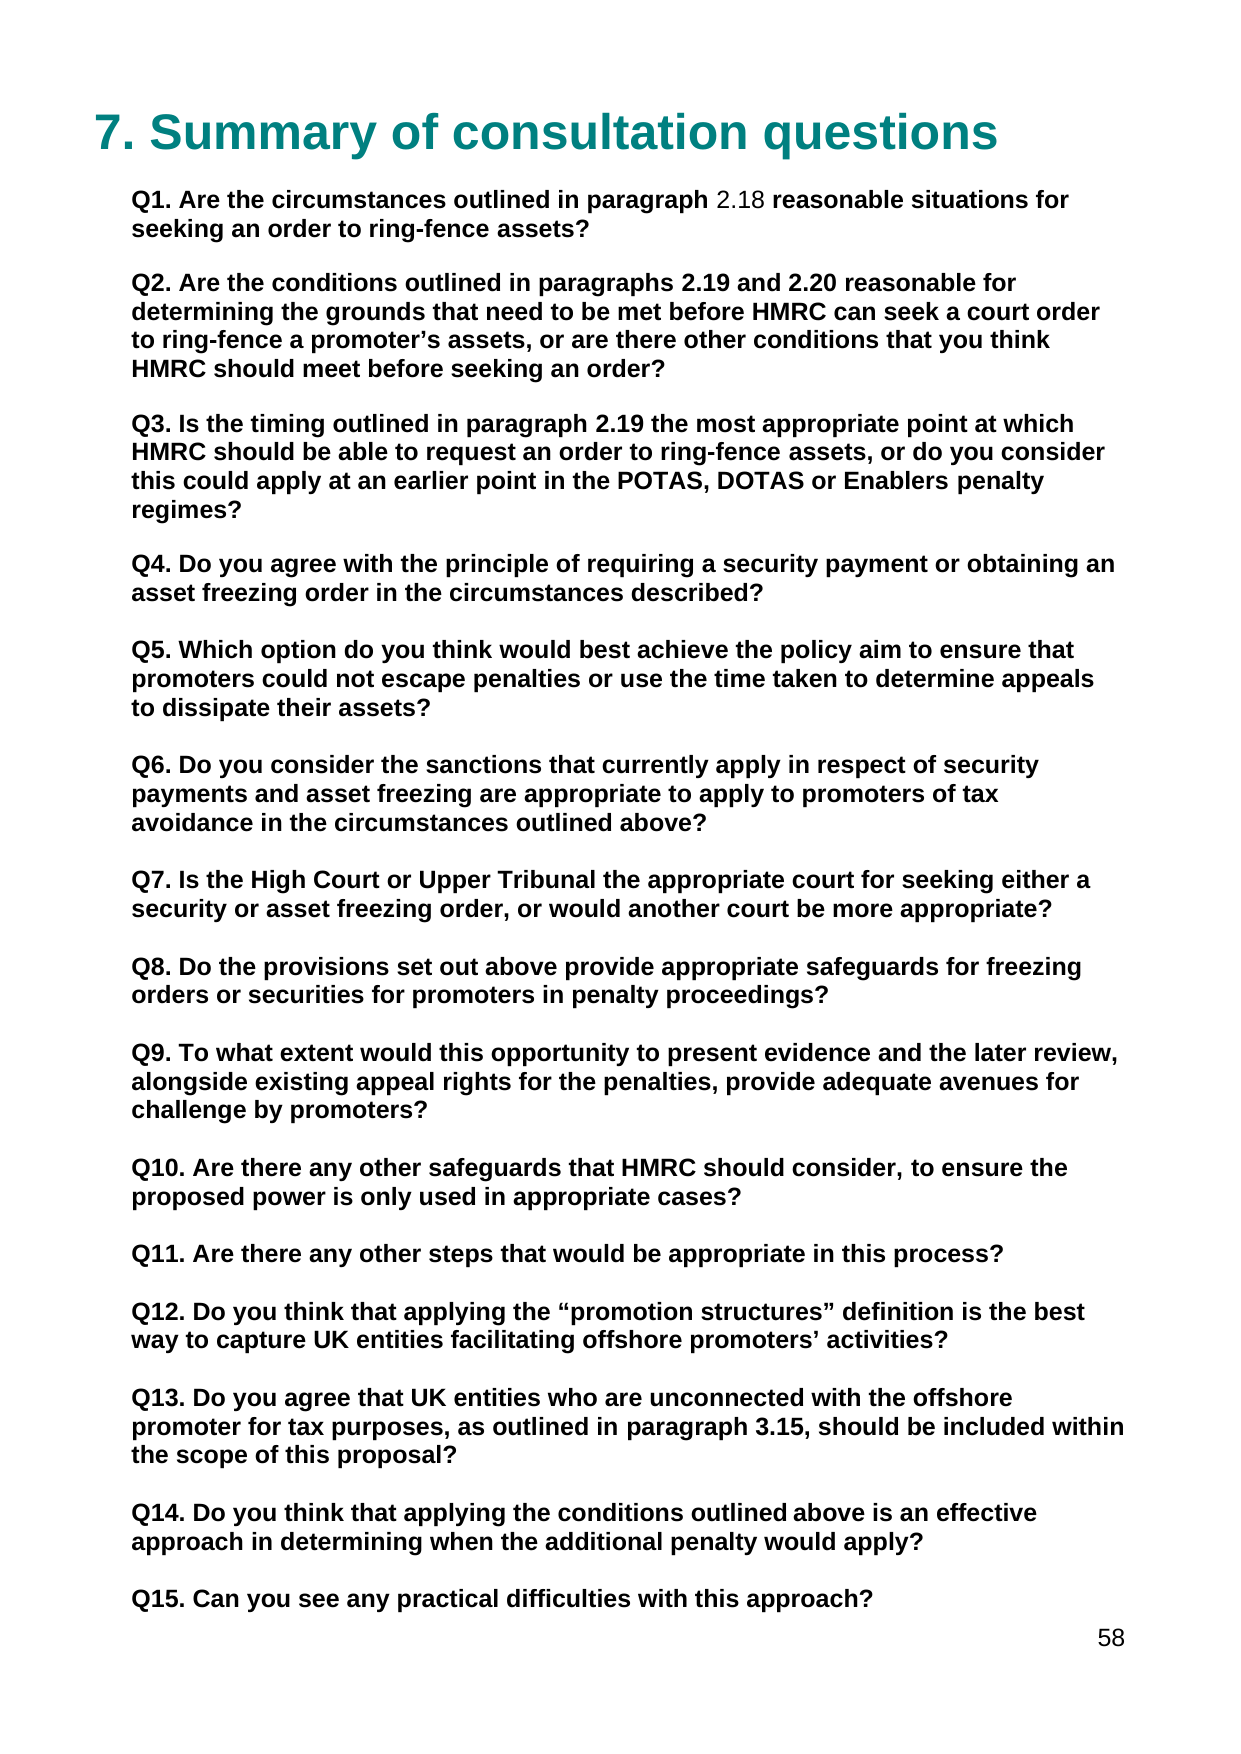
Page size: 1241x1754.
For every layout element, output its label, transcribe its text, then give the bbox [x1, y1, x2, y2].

subtitle 7. Summary of consultation questions [94, 102, 1125, 160]
text Q8. Do the provisions set out above provide appropriate safeguards for freezing orders or securities for promoters in penalty proceedings? [131, 952, 1125, 1009]
text Q7. Is the High Court or Upper Tribunal the appropriate court for seeking either a security or asset freezing order, or would another court be more appropriate? [131, 865, 1125, 923]
text Q13. Do you agree that UK entities who are unconnected with the offshore promoter for tax purposes, as outlined in paragraph 3.15, should be included within the scope of this proposal? [131, 1383, 1125, 1469]
text Q1. Are the circumstances outlined in paragraph 2.18 reasonable situations for seeking an order to ring-fence assets? [131, 185, 1125, 242]
text Q11. Are there any other steps that would be appropriate in this process? [131, 1239, 1125, 1268]
text Q12. Do you think that applying the “promotion structures” definition is the best way to capture UK entities facilitating offshore promoters’ activities? [131, 1297, 1125, 1354]
text Q4. Do you agree with the principle of requiring a security payment or obtaining an asset freezing order in the circumstances described? [131, 549, 1125, 607]
text Q2. Are the conditions outlined in paragraphs 2.19 and 2.20 reasonable for determining the grounds that need to be met before HMRC can seek a court order to ring-fence a promoter’s assets, or are there other conditions that you think HMRC should meet before seeking an order? [131, 268, 1125, 383]
text Q6. Do you consider the sanctions that currently apply in respect of security payments and asset freezing are appropriate to apply to promoters of tax avoidance in the circumstances outlined above? [131, 750, 1125, 837]
text Q15. Can you see any practical difficulties with this approach? [131, 1584, 1125, 1613]
text Q14. Do you think that applying the conditions outlined above is an effective approach in determining when the additional penalty would apply? [131, 1498, 1125, 1555]
text Q9. To what extent would this opportunity to present evidence and the later review, alongside existing appeal rights for the penalties, provide adequate avenues for challenge by promoters? [131, 1038, 1125, 1124]
text Q5. Which option do you think would best achieve the policy aim to ensure that promoters could not escape penalties or use the time taken to determine appeals to dissipate their assets? [131, 635, 1125, 722]
text Q3. Is the timing outlined in paragraph 2.19 the most appropriate point at which HMRC should be able to request an order to ring-fence assets, or do you consider this could apply at an earlier point in the POTAS, DOTAS or Enablers penalty regimes? [131, 408, 1125, 523]
text Q10. Are there any other safeguards that HMRC should consider, to ensure the proposed power is only used in appropriate cases? [131, 1153, 1125, 1210]
